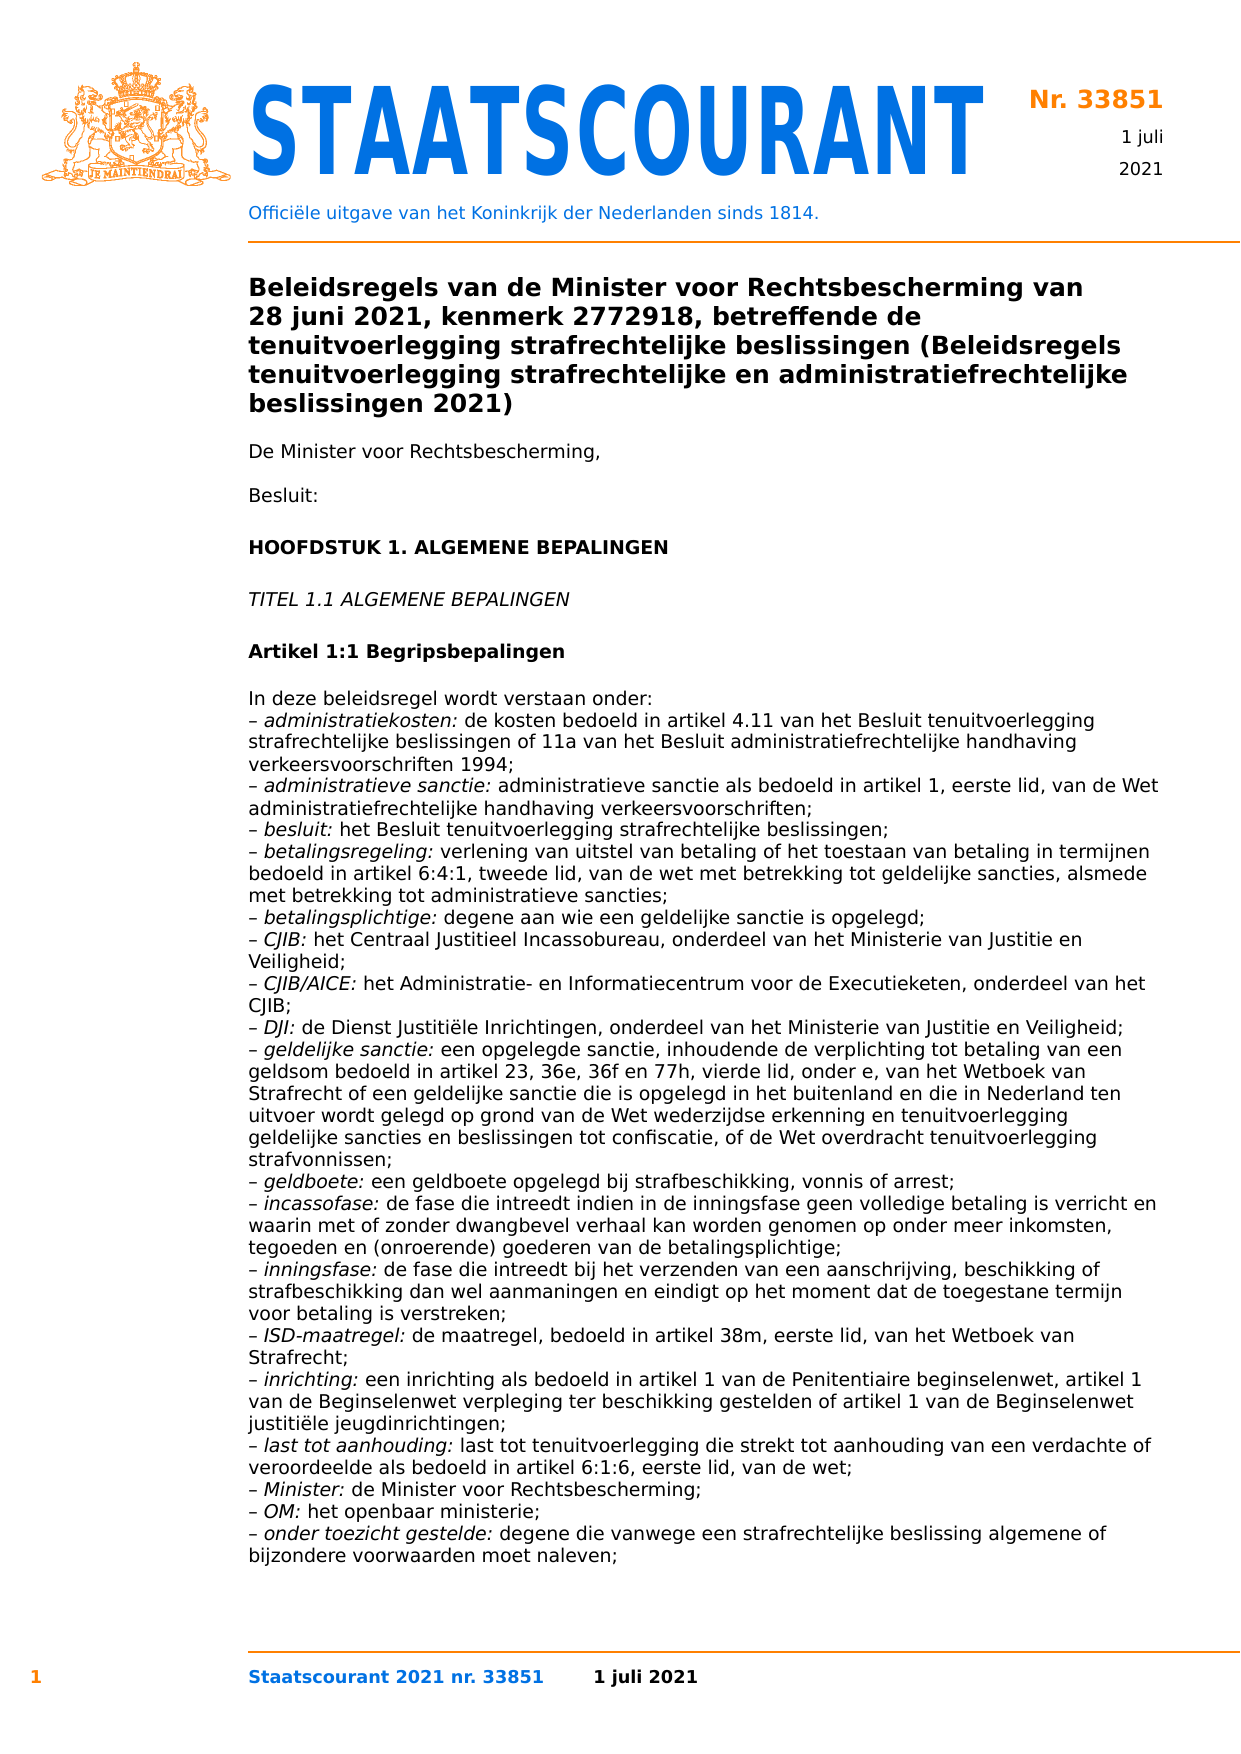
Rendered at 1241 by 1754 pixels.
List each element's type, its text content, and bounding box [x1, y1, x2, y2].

text – DJI: de Dienst Justitiële Inrichtingen, onderdeel van het Ministerie van Justitie en Veiligheid; [248, 1017, 1163, 1039]
text – incassofase: de fase die intreedt indien in de inningsfase geen volledige betaling is verricht en waarin met of zonder dwangbevel verhaal kan worden genomen op onder meer inkomsten, tegoeden en (onroerende) goederen van de betalingsplichtige; [248, 1193, 1163, 1259]
table_cell Officiële uitgave van het Koninkrijk der Nederlanden sinds 1814. [248, 203, 1240, 241]
subtitle HOOFDSTUK 1. ALGEMENE BEPALINGEN [248, 537, 1163, 558]
subtitle Beleidsregels van de Minister voor Rechtsbescherming van 28 juni 2021, kenmerk 2772918, betreffende de tenuitvoerlegging strafrechtelijke beslissingen (Beleidsregels tenuitvoerlegging strafrechtelijke en administratiefrechtelijke beslissingen 2021) [248, 273, 1163, 419]
text – CJIB/AICE: het Administratie- en Informatiecentrum voor de Executieketen, onderdeel van het CJIB; [248, 973, 1163, 1017]
text – geldelijke sanctie: een opgelegde sanctie, inhoudende de verplichting tot betaling van een geldsom bedoeld in artikel 23, 36e, 36f en 77h, vierde lid, onder e, van het Wetboek van Strafrecht of een geldelijke sanctie die is opgelegd in het buitenland en die in Nederland ten uitvoer wordt gelegd op grond van de Wet wederzijdse erkenning en tenuitvoerlegging geldelijke sancties en beslissingen tot confiscatie, of de Wet overdracht tenuitvoerlegging strafvonnissen; [248, 1039, 1163, 1171]
table_header [25, 62, 248, 241]
table_header STAATSCOURANT [248, 62, 998, 203]
text – onder toezicht gestelde: degene die vanwege een strafrechtelijke beslissing algemene of bijzondere voorwaarden moet naleven; [248, 1523, 1163, 1567]
text – Minister: de Minister voor Rechtsbescherming; [248, 1479, 1163, 1501]
subtitle Artikel 1:1 Begripsbepalingen [248, 641, 1163, 662]
table_cell 1 juli [998, 121, 1240, 153]
text – inningsfase: de fase die intreedt bij het verzenden van een aanschrijving, beschikking of strafbeschikking dan wel aanmaningen en eindigt op het moment dat de toegestane termijn voor betaling is verstreken; [248, 1259, 1163, 1325]
text – betalingsregeling: verlening van uitstel van betaling of het toestaan van betaling in termijnen bedoeld in artikel 6:4:1, tweede lid, van de wet met betrekking tot geldelijke sancties, alsmede met betrekking tot administratieve sancties; [248, 841, 1163, 907]
text – administratiekosten: de kosten bedoeld in artikel 4.11 van het Besluit tenuitvoerlegging strafrechtelijke beslissingen of 11a van het Besluit administratiefrechtelijke handhaving verkeersvoorschriften 1994; [248, 709, 1163, 775]
table_header Nr. 33851 [998, 62, 1240, 121]
text – geldboete: een geldboete opgelegd bij strafbeschikking, vonnis of arrest; [248, 1171, 1163, 1193]
text – inrichting: een inrichting als bedoeld in artikel 1 van de Penitentiaire beginselenwet, artikel 1 van de Beginselenwet verpleging ter beschikking gestelden of artikel 1 van de Beginselenwet justitiële jeugdinrichtingen; [248, 1369, 1163, 1435]
picture [41, 62, 231, 186]
table_cell 2021 [998, 153, 1240, 203]
text – last tot aanhouding: last tot tenuitvoerlegging die strekt tot aanhouding van een verdachte of veroordeelde als bedoeld in artikel 6:1:6, eerste lid, van de wet; [248, 1435, 1163, 1479]
text – betalingsplichtige: degene aan wie een geldelijke sanctie is opgelegd; [248, 907, 1163, 929]
text In deze beleidsregel wordt verstaan onder: [248, 687, 1163, 709]
text – CJIB: het Centraal Justitieel Incassobureau, onderdeel van het Ministerie van Justitie en Veiligheid; [248, 929, 1163, 973]
text – ISD-maatregel: de maatregel, bedoeld in artikel 38m, eerste lid, van het Wetboek van Strafrecht; [248, 1325, 1163, 1369]
text – besluit: het Besluit tenuitvoerlegging strafrechtelijke beslissingen; [248, 819, 1163, 841]
text – administratieve sanctie: administratieve sanctie als bedoeld in artikel 1, eerste lid, van de Wet administratiefrechtelijke handhaving verkeersvoorschriften; [248, 775, 1163, 819]
subtitle TITEL 1.1 ALGEMENE BEPALINGEN [248, 588, 1163, 611]
text De Minister voor Rechtsbescherming, [248, 441, 1163, 463]
text – OM: het openbaar ministerie; [248, 1501, 1163, 1523]
text Besluit: [248, 484, 1163, 507]
